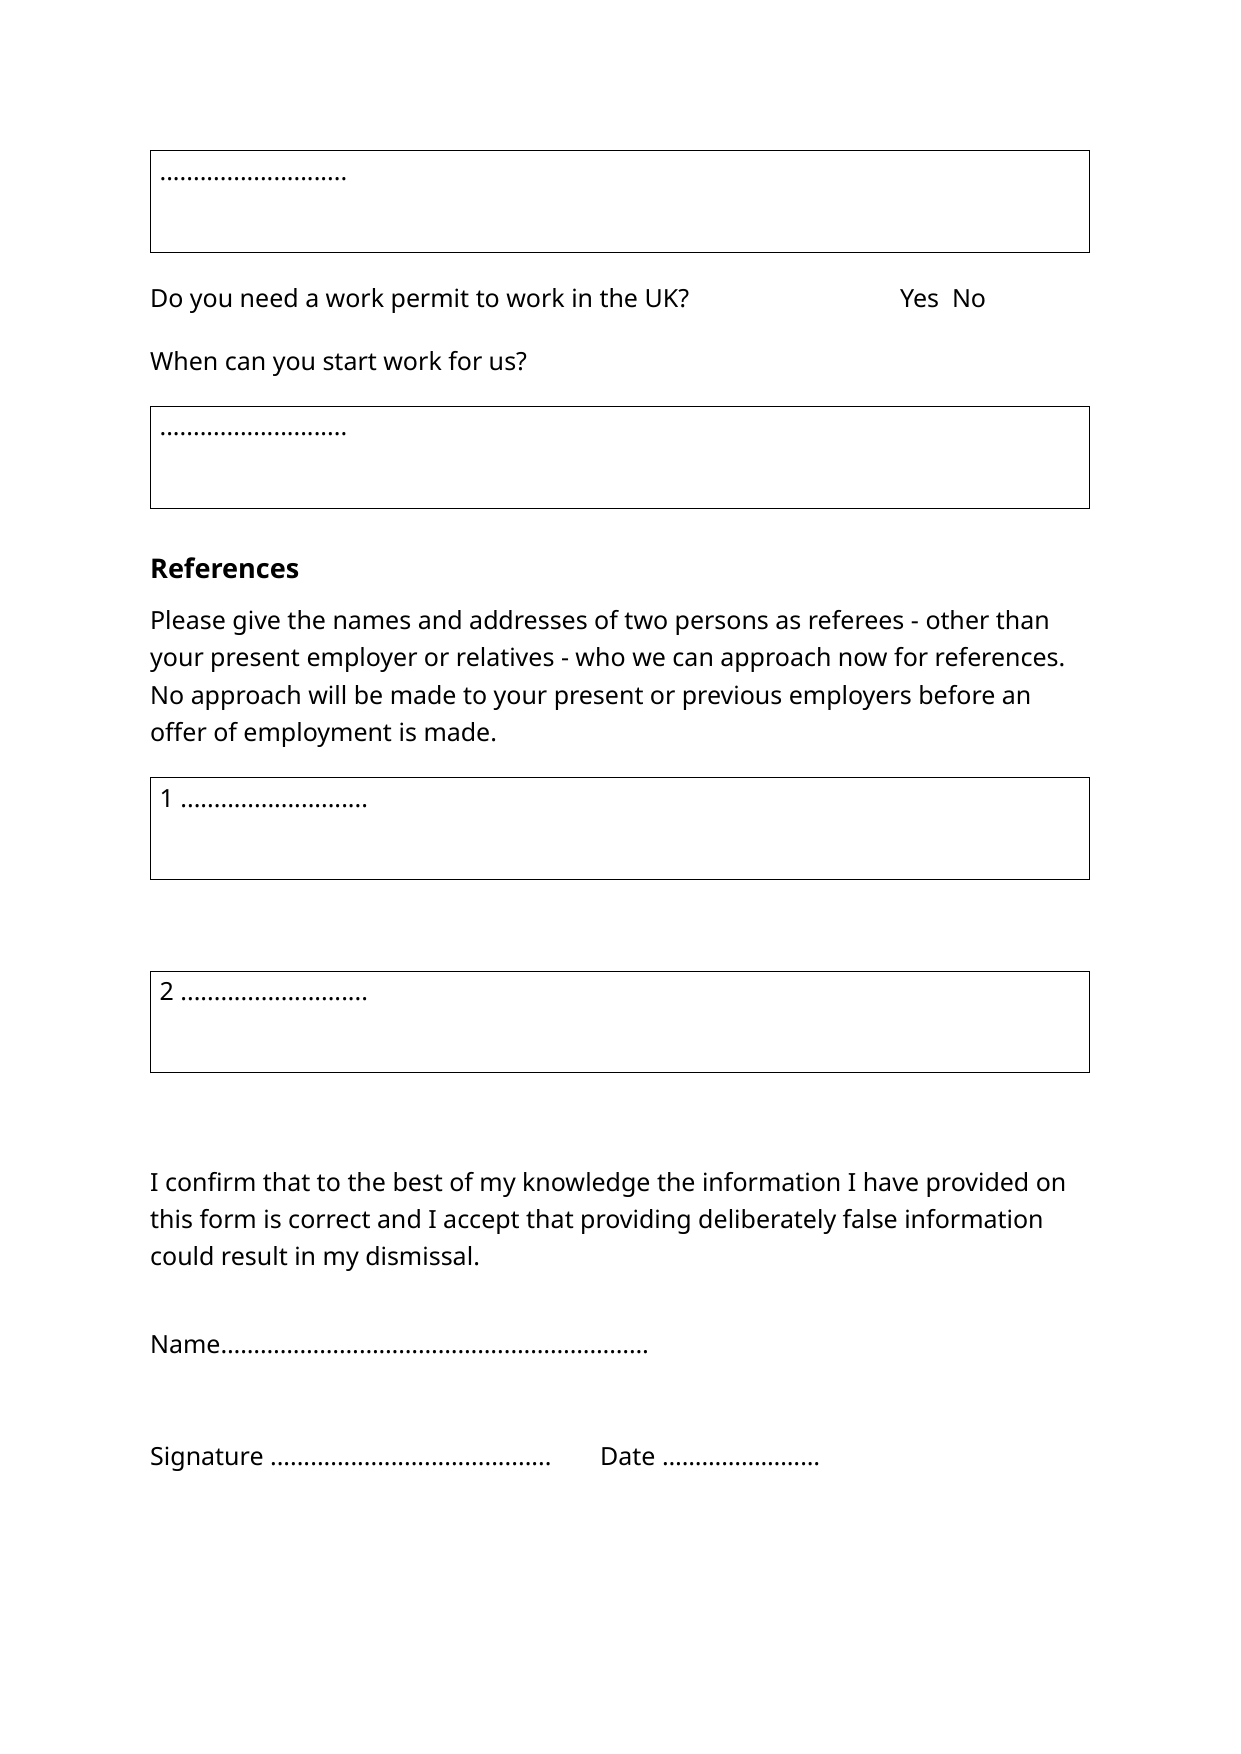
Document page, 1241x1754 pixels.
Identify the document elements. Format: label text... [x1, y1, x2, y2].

text Signature .......................................... Date …………………… [150, 1439, 1090, 1473]
text ............................ [151, 151, 1089, 252]
text Name……………………………………..………………… [150, 1326, 1090, 1361]
text When can you start work for us? [150, 343, 1090, 378]
text ............................ [151, 407, 1089, 508]
text 1 ............................ [151, 778, 1089, 879]
text I confirm that to the best of my knowledge the information I have provided on this form is correct and I accept that providing deliberately false information could result in my dismissal. [150, 1164, 1090, 1273]
subtitle References [150, 549, 1090, 586]
text Do you need a work permit to work in the UK? Yes No [150, 281, 1090, 315]
text 2 ............................ [151, 972, 1089, 1072]
text Please give the names and addresses of two persons as referees - other than your present employer or relatives - who we can approach now for references. No approach will be made to your present or previous employers before an offer of employment is made. [150, 603, 1090, 749]
